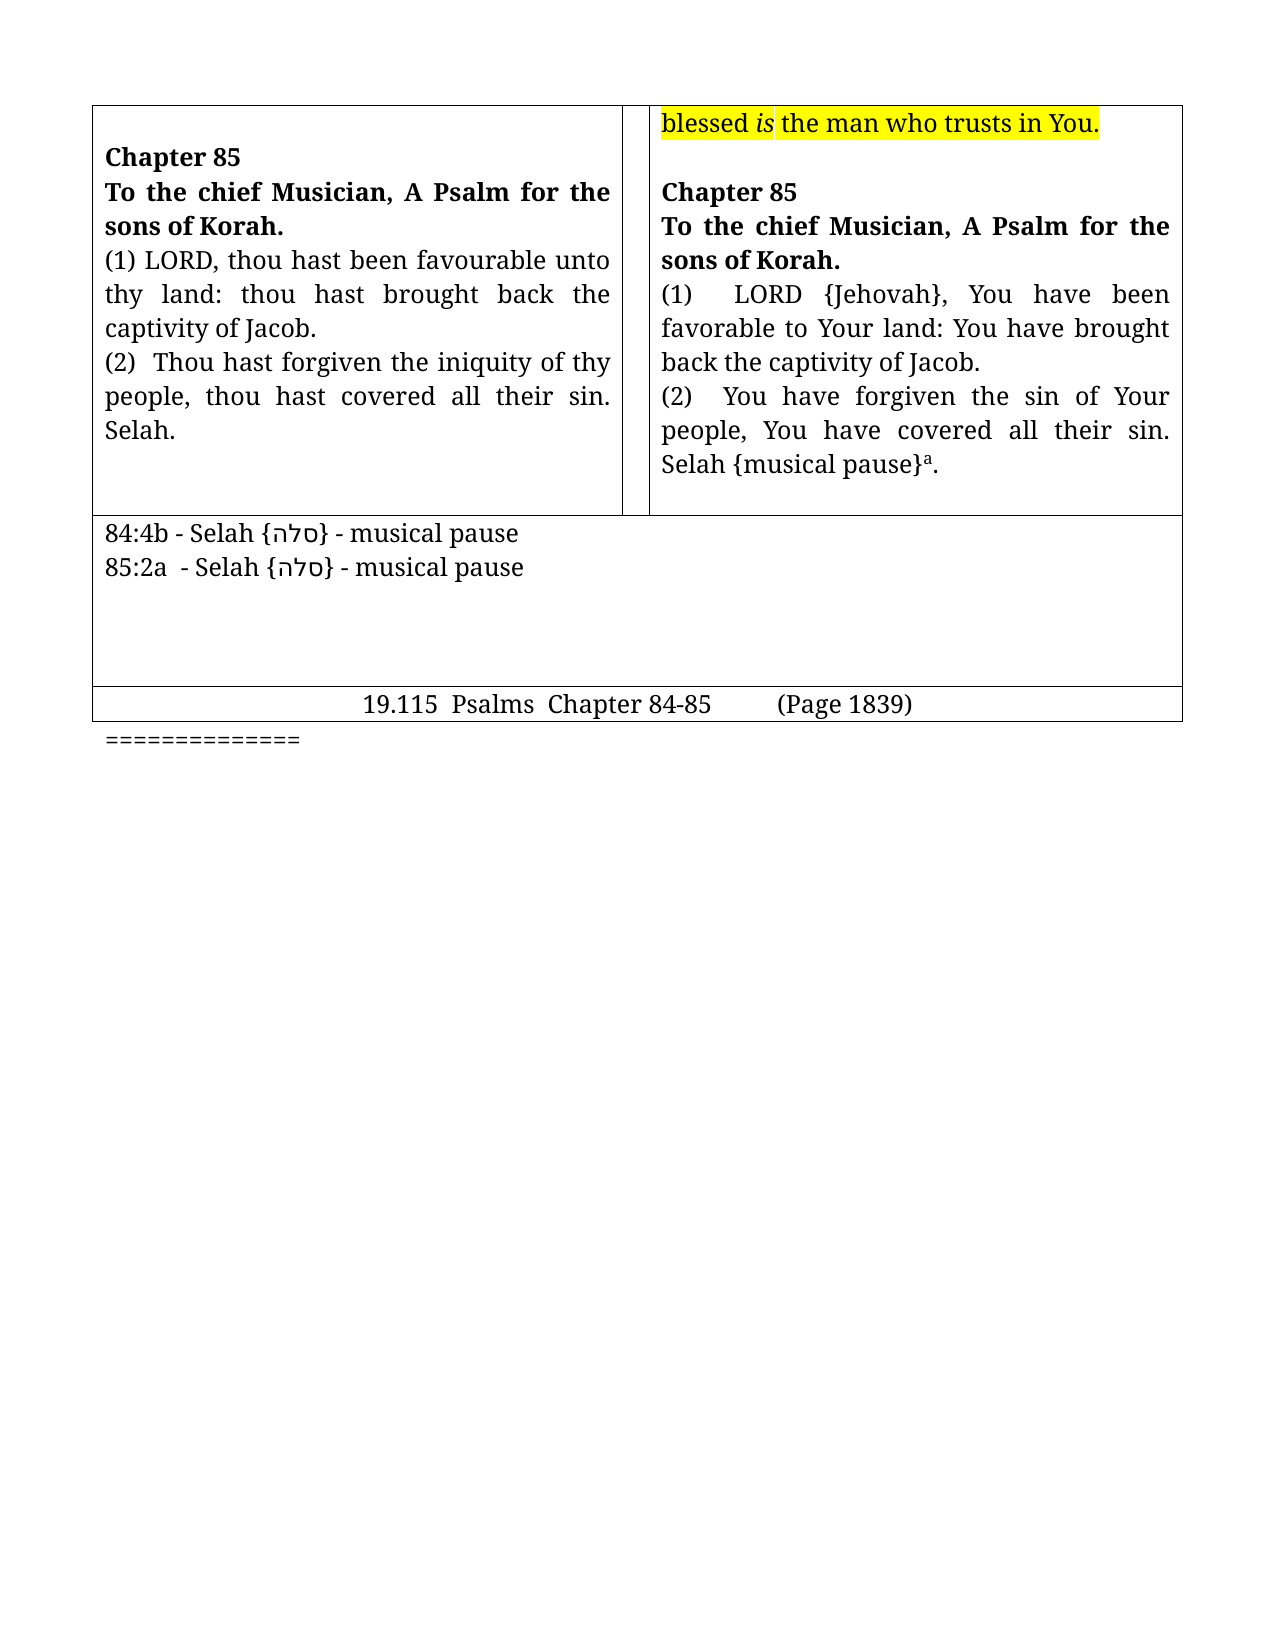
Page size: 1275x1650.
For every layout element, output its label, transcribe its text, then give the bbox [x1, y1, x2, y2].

table_cell 84:4b - Selah {סלה} - musical pause 85:2a - Selah {סלה} - musical pause [93, 516, 1182, 686]
table_cell [623, 106, 649, 515]
text ============== [105, 722, 1170, 756]
table_cell 19.115 Psalms Chapter 84-85 (Page 1839) [93, 687, 1182, 721]
table_cell blessed is the man who trusts in You. Chapter 85 To the chief Musician, A Psalm for the sons of Korah. (1) LORD {Jehovah}, You have been favorable to Your land: You have brought back the captivity of Jacob. (2) You have forgiven the sin of Your people, You have covered all their sin. Selah {musical pause}a. [650, 106, 1182, 515]
table_cell Chapter 85 To the chief Musician, A Psalm for the sons of Korah. (1) LORD, thou hast been favourable unto thy land: thou hast brought back the captivity of Jacob. (2) Thou hast forgiven the iniquity of thy people, thou hast covered all their sin. Selah. [93, 106, 622, 515]
